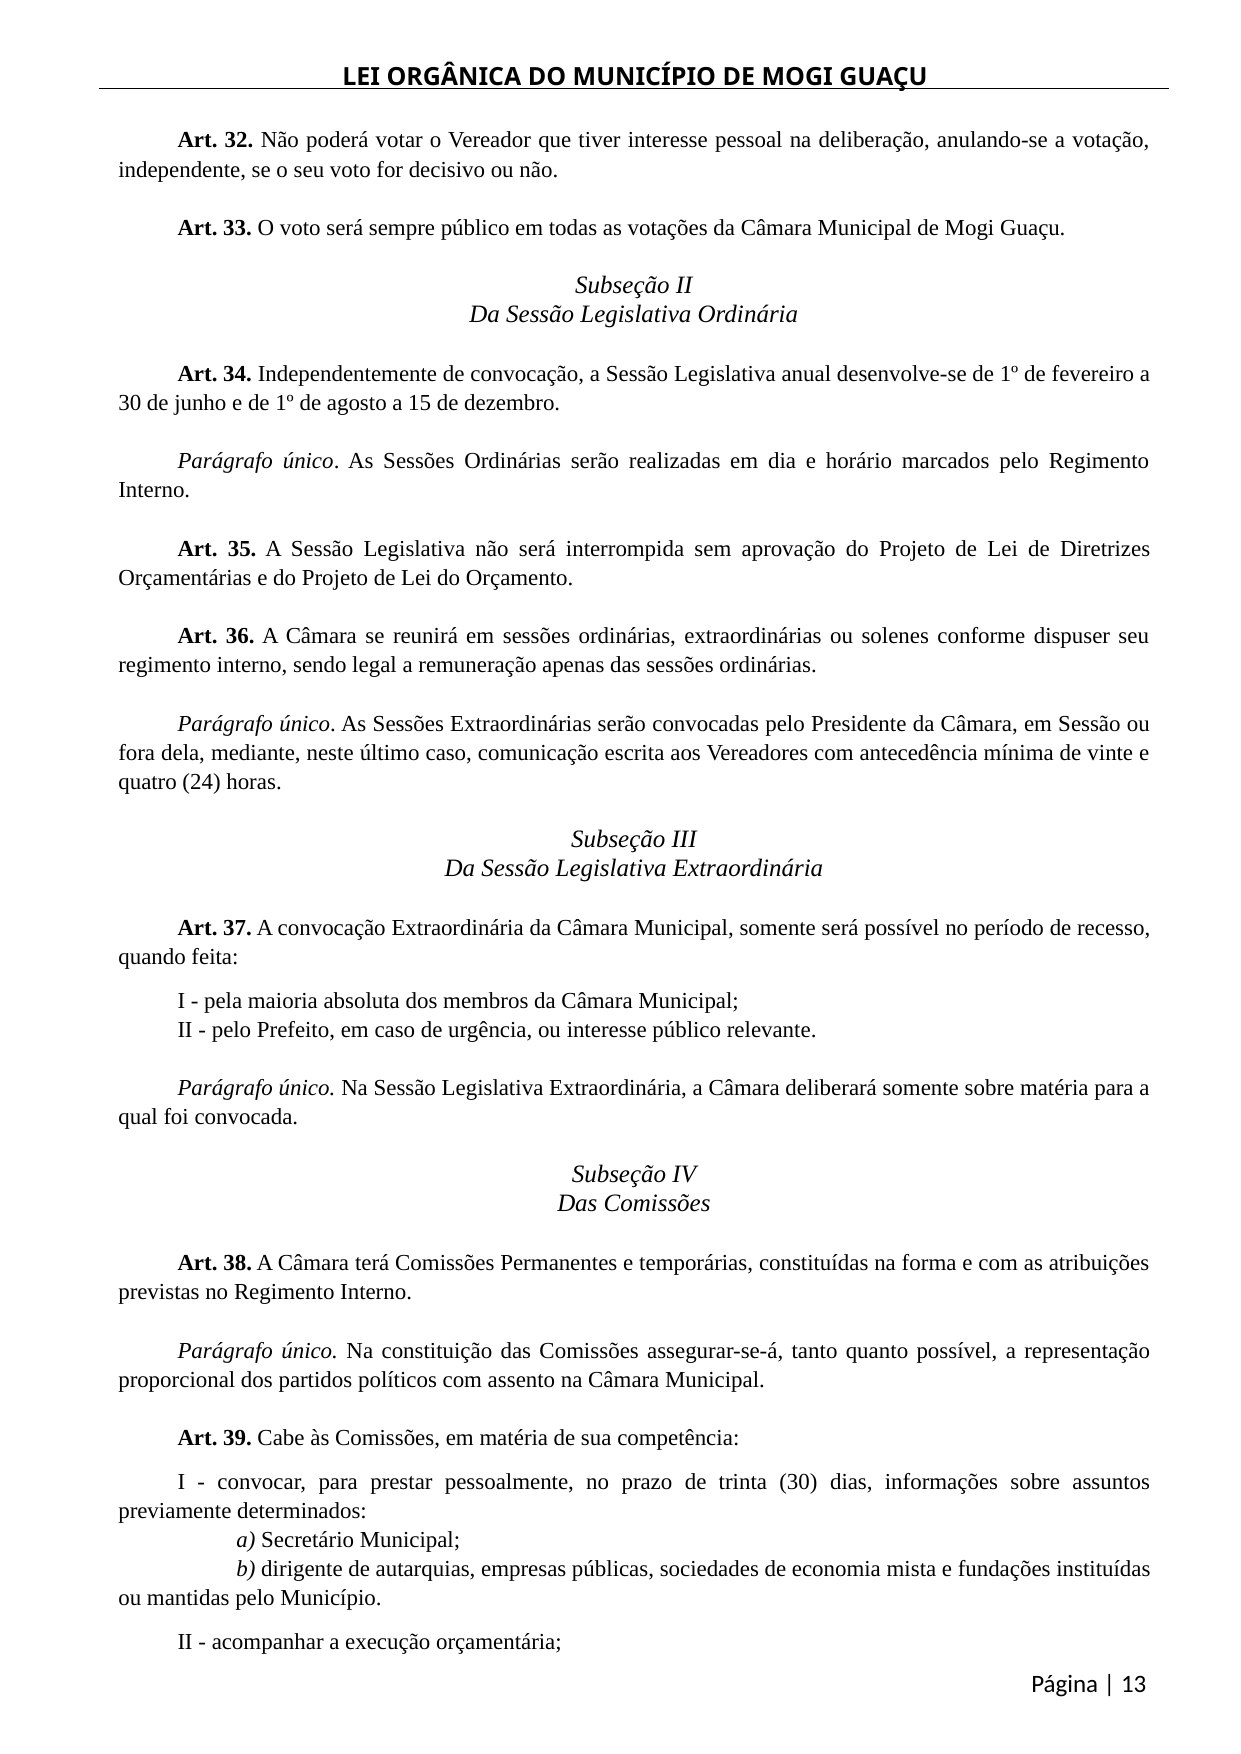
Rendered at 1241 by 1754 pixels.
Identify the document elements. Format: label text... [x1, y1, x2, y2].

text Da Sessão Legislativa Ordinária [118, 299, 1152, 328]
text Art. 38. A Câmara terá Comissões Permanentes e temporárias, constituídas na forma e com as atribuições previstas no Regimento Interno. [118, 1246, 1152, 1305]
text Das Comissões [118, 1188, 1152, 1217]
text Parágrafo único. As Sessões Extraordinárias serão convocadas pelo Presidente da Câmara, em Sessão ou fora dela, mediante, neste último caso, comunicação escrita aos Vereadores com antecedência mínima de vinte e quatro (24) horas. [118, 707, 1152, 794]
text Parágrafo único. Na constituição das Comissões assegurar-se-á, tanto quanto possível, a representação proporcional dos partidos políticos com assento na Câmara Municipal. [118, 1334, 1152, 1392]
text Art. 34. Independentemente de convocação, a Sessão Legislativa anual desenvolve-se de 1º de fevereiro a 30 de junho e de 1º de agosto a 15 de dezembro. [118, 357, 1152, 415]
text Art. 37. A convocação Extraordinária da Câmara Municipal, somente será possível no período de recesso, quando feita: [118, 911, 1152, 969]
text Art. 33. O voto será sempre público em todas as votações da Câmara Municipal de Mogi Guaçu. [118, 211, 1152, 240]
text I - pela maioria absoluta dos membros da Câmara Municipal; [118, 984, 1152, 1013]
text Art. 36. A Câmara se reunirá em sessões ordinárias, extraordinárias ou solenes conforme dispuser seu regimento interno, sendo legal a remuneração apenas das sessões ordinárias. [118, 619, 1152, 678]
text Art. 32. Não poderá votar o Vereador que tiver interesse pessoal na deliberação, anulando-se a votação, independente, se o seu voto for decisivo ou não. [118, 124, 1152, 182]
text Art. 39. Cabe às Comissões, em matéria de sua competência: [118, 1421, 1152, 1451]
text a) Secretário Municipal; [118, 1523, 1152, 1552]
text Da Sessão Legislativa Extraordinária [118, 853, 1152, 882]
text II - acompanhar a execução orçamentária; [118, 1625, 1152, 1654]
text Subseção IV [118, 1159, 1152, 1188]
text Subseção II [118, 269, 1152, 299]
text Parágrafo único. As Sessões Ordinárias serão realizadas em dia e horário marcados pelo Regimento Interno. [118, 444, 1152, 503]
text b) dirigente de autarquias, empresas públicas, sociedades de economia mista e fundações instituídas ou mantidas pelo Município. [118, 1552, 1152, 1611]
text I - convocar, para prestar pessoalmente, no prazo de trinta (30) dias, informações sobre assuntos previamente determinados: [118, 1465, 1152, 1523]
text Subseção III [118, 824, 1152, 853]
text II - pelo Prefeito, em caso de urgência, ou interesse público relevante. [118, 1013, 1152, 1042]
text Parágrafo único. Na Sessão Legislativa Extraordinária, a Câmara deliberará somente sobre matéria para a qual foi convocada. [118, 1071, 1152, 1130]
text Art. 35. A Sessão Legislativa não será interrompida sem aprovação do Projeto de Lei de Diretrizes Orçamentárias e do Projeto de Lei do Orçamento. [118, 532, 1152, 590]
